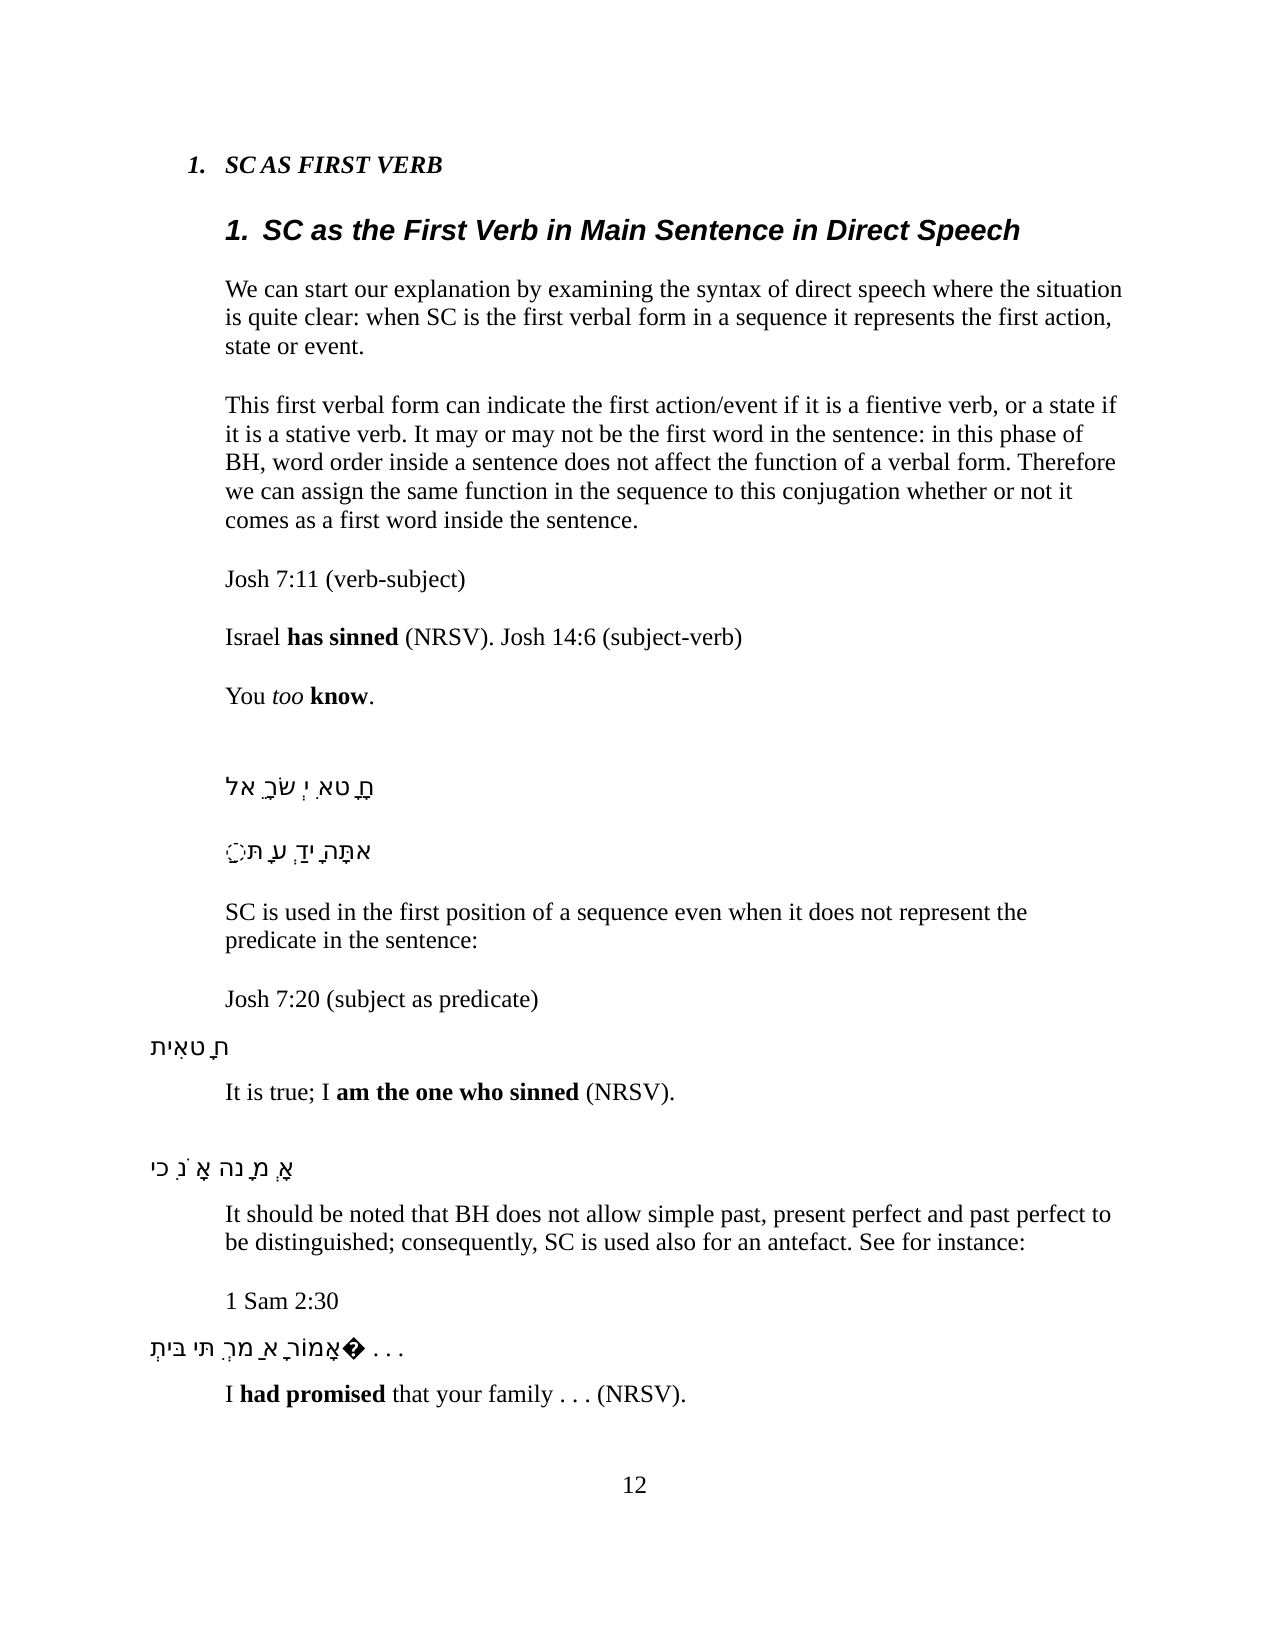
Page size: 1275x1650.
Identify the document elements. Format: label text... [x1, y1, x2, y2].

text It is true; I am the one who sinned (NRSV). [225, 1077, 1125, 1106]
text Josh 7:11 (verb-subject) [225, 564, 1125, 592]
subtitle SC as the First Verb in Main Sentence in Direct Speech [225, 213, 1125, 246]
text אָ ְמ ָנה אָ ֹנ ִכי [150, 1121, 1125, 1184]
text We can start our explanation by examining the syntax of direct speech where the situation is quite clear: when SC is the first verbal form in a sequence it represents the first action, state or event. [225, 274, 1125, 360]
text I had promised that your family . . . (NRSV). [225, 1379, 1125, 1408]
text SC is used in the first position of a sequence even when it does not represent the predicate in the sentence: [225, 897, 1125, 954]
text ח ָטאִית [150, 1028, 1125, 1062]
text You too know. [225, 681, 1125, 710]
text 1 Sam 2:30 [225, 1286, 1125, 1315]
text Israel has sinned (NRSV). Josh 14:6 (subject-verb) [225, 622, 1125, 651]
text אָמוֹר ָא ַמרְ ִתּי בּיתְ� . . . [150, 1330, 1125, 1364]
text ַאתָּה ָידַ ְﬠ ָתּ [225, 833, 1125, 867]
text It should be noted that BH does not allow simple past, present perfect and past perfect to be distinguished; consequently, SC is used also for an antefact. See for instance: [225, 1199, 1125, 1256]
text This first verbal form can indicate the first action/event if it is a fientive verb, or a state if it is a stative verb. It may or may not be the first word in the sentence: in this phase of BH, word order inside a sentence does not affect the function of a verbal form. Therefore we can assign the same function in the sequence to this conjugation whether or not it comes as a first word inside the sentence. [225, 390, 1125, 534]
list SC AS FIRST VERB [187, 150, 1125, 179]
text Josh 7:20 (subject as predicate) [225, 984, 1125, 1013]
text חָ ָטא ִי ְשׂרָ ֵאל [225, 740, 1125, 803]
